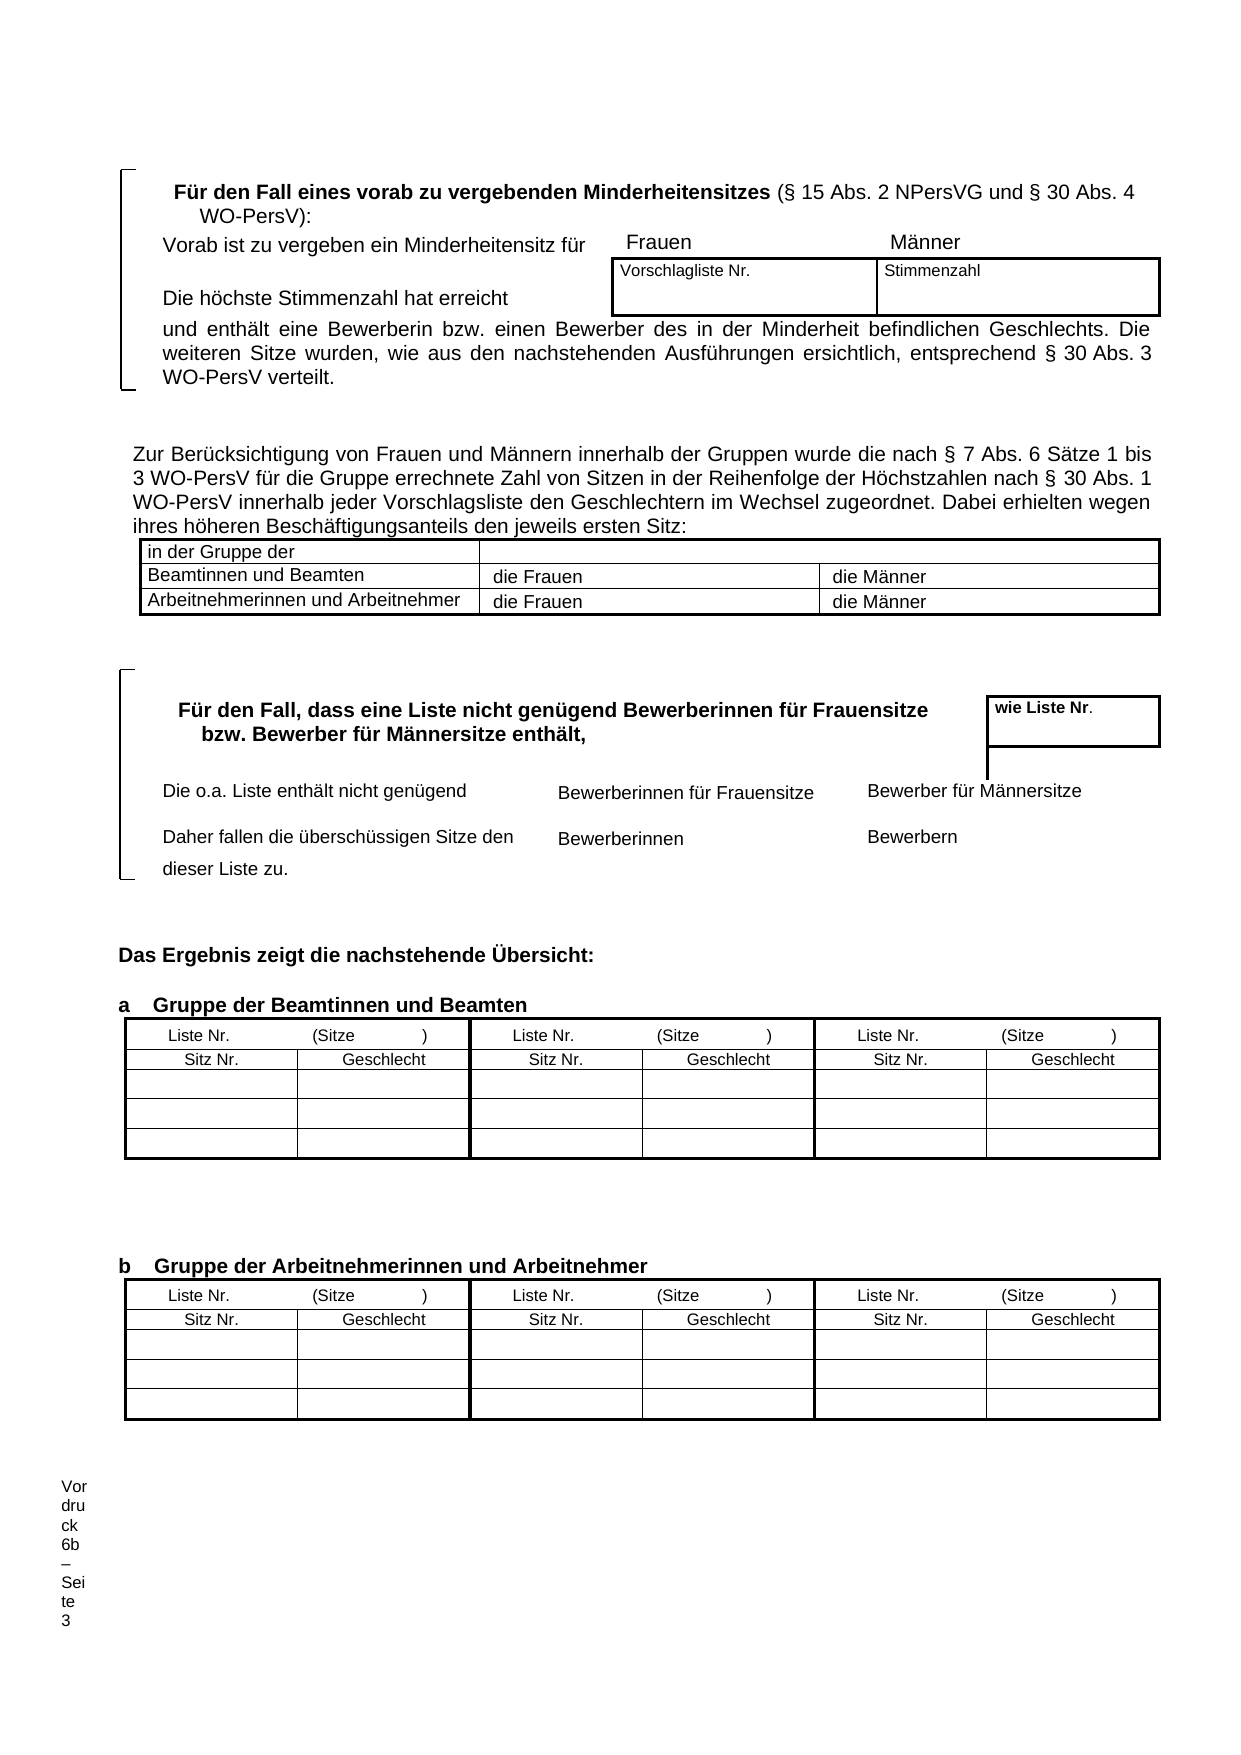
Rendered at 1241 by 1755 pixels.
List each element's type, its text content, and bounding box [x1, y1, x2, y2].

table_cell Die höchste Stimmenzahl hat erreicht [155, 281, 611, 314]
table_cell Männer [877, 228, 1159, 257]
table_cell Sitz Nr. [472, 1310, 642, 1329]
table_cell Sitz Nr. [816, 1050, 986, 1069]
table_cell [816, 1129, 986, 1157]
table_cell [127, 1389, 297, 1417]
table_cell [480, 541, 819, 562]
table_cell [643, 1099, 813, 1128]
table_cell [614, 281, 876, 314]
table_cell [816, 1330, 986, 1359]
table_cell [816, 1070, 986, 1098]
table_cell Arbeitnehmerinnen und Arbeitnehmer [142, 589, 479, 612]
table_cell [643, 1129, 813, 1157]
table_cell [125, 588, 139, 612]
table_cell [643, 1360, 813, 1388]
table_cell Vorab ist zu vergeben ein Minderheitensitz für [155, 228, 613, 257]
table_cell [643, 1330, 813, 1359]
table_cell [127, 1360, 297, 1388]
table_cell [819, 541, 1158, 562]
table_cell [298, 1129, 468, 1157]
table_header Liste Nr. (Sitze ) [127, 1020, 468, 1049]
table_cell Geschlecht [298, 1050, 468, 1069]
table_cell Daher fallen die überschüssigen Sitze den dieser Liste zu. [155, 826, 544, 890]
table_cell [816, 1389, 986, 1417]
table_cell [987, 1360, 1158, 1388]
table_cell [472, 1129, 642, 1157]
table_cell Frauen [613, 228, 877, 257]
table_cell [643, 1389, 813, 1417]
table_cell [878, 281, 1158, 314]
table_cell [987, 1070, 1158, 1098]
text und enthält eine Bewerberin bzw. einen Bewerber des in der Minderheit befindlichen Geschlechts. Die weiteren Sitze wurden, wie aus den nachstehenden Ausführungen ersichtlich, entsprechend § 30 Abs. 3 WO-PersV verteilt. [162, 317, 1152, 389]
table_header Für den Fall eines vorab zu vergebenden Minderheitensitzes (§ 15 Abs. 2 NPersVG und § 30 Abs. 4 WO-PersV): [155, 180, 1159, 228]
table_cell [989, 748, 1159, 780]
table_cell Bewerberinnen [545, 826, 854, 890]
table_cell [125, 563, 139, 587]
table_header Liste Nr. (Sitze ) [816, 1020, 1158, 1049]
table_cell Die o.a. Liste enthält nicht genügend [155, 780, 544, 826]
table_cell [472, 1389, 642, 1417]
table_cell Geschlecht [987, 1310, 1158, 1329]
table_cell Bewerberinnen für Frauensitze [545, 780, 854, 826]
table_cell Bewerbern [855, 826, 1159, 890]
table_cell [987, 1330, 1158, 1359]
table_cell Geschlecht [987, 1050, 1158, 1069]
table_header [122, 180, 155, 314]
table_header Liste Nr. (Sitze ) [472, 1281, 813, 1309]
table_header [114, 180, 120, 314]
text Das Ergebnis zeigt die nachstehende Übersicht: [118, 943, 1152, 967]
table_header wie Liste Nr. [989, 698, 1158, 745]
table_cell Vorschlagliste Nr. [614, 260, 876, 281]
table_cell [127, 1070, 297, 1098]
table_cell [298, 1330, 468, 1359]
table_cell [298, 1099, 468, 1128]
table_header Liste Nr. (Sitze ) [472, 1020, 813, 1049]
table_cell [127, 1330, 297, 1359]
table_cell [298, 1070, 468, 1098]
table_cell Beamtinnen und Beamten [142, 564, 479, 587]
table_header Liste Nr. (Sitze ) [816, 1281, 1158, 1309]
table_cell Sitz Nr. [472, 1050, 642, 1069]
table_header Liste Nr. (Sitze ) [127, 1281, 468, 1309]
table_header Zur Berücksichtigung von Frauen und Männern innerhalb der Gruppen wurde die nach § 7 Abs. 6 Sätze 1 bis 3 WO-PersV für die Gruppe errechnete Zahl von Sitzen in der Reihenfolge der Höchstzahlen nach § 30 Abs. 1 WO-PersV innerhalb jeder Vorschlagsliste den Geschlechtern im Wechsel zugeordnet. Dabei erhielten wegen ihres höheren Beschäftigungsanteils den jeweils ersten Sitz: [125, 442, 1159, 538]
table_cell die Frauen [480, 589, 819, 612]
table_cell [472, 1070, 642, 1098]
table_cell die Frauen [480, 564, 819, 587]
table_cell die Männer [820, 589, 1158, 612]
table_header [114, 695, 155, 890]
table_cell [127, 1129, 297, 1157]
table_cell in der Gruppe der [142, 541, 479, 562]
table_cell [472, 1360, 642, 1388]
table_cell [987, 1389, 1158, 1417]
table_cell Geschlecht [298, 1310, 468, 1329]
table_cell [472, 1330, 642, 1359]
table_cell [298, 1389, 468, 1417]
text Vordruck 6b – Seite 3 [61, 1477, 87, 1630]
table_cell [472, 1099, 642, 1128]
table_cell [987, 1099, 1158, 1128]
text a Gruppe der Beamtinnen und Beamten [118, 993, 1152, 1017]
table_cell [155, 257, 611, 281]
table_cell [298, 1360, 468, 1388]
table_cell Geschlecht [643, 1050, 813, 1069]
table_header Für den Fall, dass eine Liste nicht genügend Bewerberinnen für Frauensitze bzw. Bewerber für Männersitze enthält, [155, 695, 986, 780]
table_cell [125, 538, 139, 562]
table_cell die Männer [820, 564, 1158, 587]
table_cell Sitz Nr. [127, 1310, 297, 1329]
table_cell Sitz Nr. [127, 1050, 297, 1069]
table_cell Bewerber für Männersitze [855, 780, 1159, 826]
table_cell Stimmenzahl [878, 260, 1158, 281]
table_cell [127, 1099, 297, 1128]
table_cell [643, 1070, 813, 1098]
table_cell [816, 1360, 986, 1388]
table_cell Sitz Nr. [816, 1310, 986, 1329]
table_cell [987, 1129, 1158, 1157]
table_cell [816, 1099, 986, 1128]
table_cell Geschlecht [643, 1310, 813, 1329]
text b Gruppe der Arbeitnehmerinnen und Arbeitnehmer [118, 1254, 1152, 1278]
